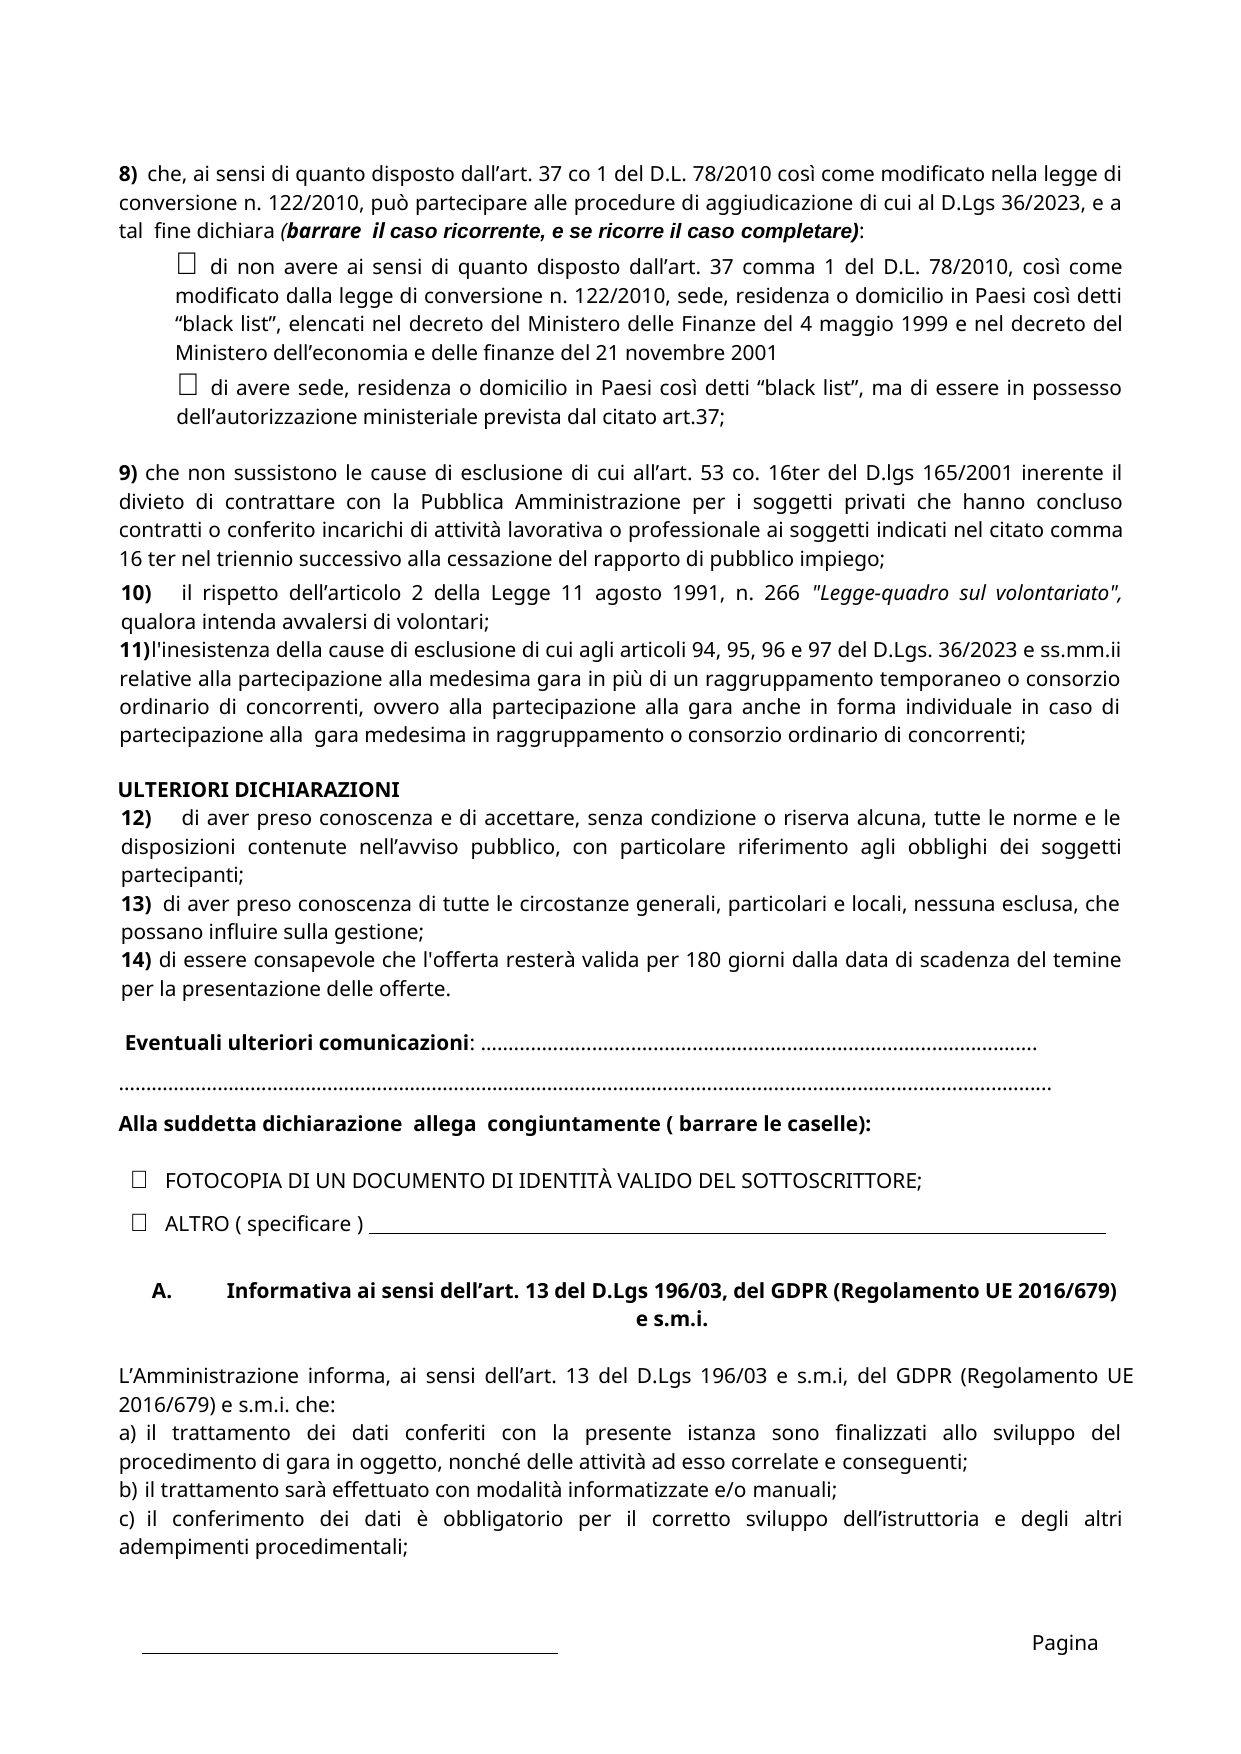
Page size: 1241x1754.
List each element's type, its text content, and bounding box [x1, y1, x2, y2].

list di essere consapevole che l'offerta resterà valida per 180 giorni dalla data di scadenza del temine per la presentazione delle offerte. [121, 946, 1123, 1002]
list che, ai sensi di quanto disposto dall’art. 37 co 1 del D.L. 78/2010 così come modificato nella legge di conversione n. 122/2010, può partecipare alle procedure di aggiudicazione di cui al D.Lgs 36/2023, e a tal fine dichiara (barrare il caso ricorrente, e se ricorre il caso completare): [118, 159, 1123, 245]
list FOTOCOPIA DI UN DOCUMENTO DI IDENTITÀ VALIDO DEL SOTTOSCRITTORE; [129, 1165, 1136, 1195]
text Eventuali ulteriori comunicazioni: …................................................................................................. [124, 1031, 1125, 1056]
subtitle Alla suddetta dichiarazione allega congiuntamente ( barrare le caselle): [118, 1109, 1125, 1138]
list di aver preso conoscenza di tutte le circostanze generali, particolari e locali, nessuna esclusa, che possano influire sulla gestione; [121, 889, 1122, 946]
text L’Amministrazione informa, ai sensi dell’art. 13 del D.Lgs 196/03 e s.m.i, del GDPR (Regolamento UE 2016/679) e s.m.i. che: [118, 1361, 1136, 1418]
list il trattamento sarà effettuato con modalità informatizzate e/o manuali; [118, 1475, 1136, 1504]
list che non sussistono le cause di esclusione di cui all’art. 53 co. 16ter del D.lgs 165/2001 inerente il divieto di contrattare con la Pubblica Amministrazione per i soggetti privati che hanno concluso contratti o conferito incarichi di attività lavorativa o professionale ai soggetti indicati nel citato comma 16 ter nel triennio successivo alla cessazione del rapporto di pubblico impiego; [118, 458, 1124, 572]
list l'inesistenza della cause di esclusione di cui agli articoli 94, 95, 96 e 97 del D.Lgs. 36/2023 e ss.mm.ii relative alla partecipazione alla medesima gara in più di un raggruppamento temporaneo o consorzio ordinario di concorrenti, ovvero alla partecipazione alla gara anche in forma individuale in caso di partecipazione alla gara medesima in raggruppamento o consorzio ordinario di concorrenti; [119, 635, 1122, 749]
list il rispetto dell’articolo 2 della Legge 11 agosto 1991, n. 266 "Legge-quadro sul volontariato", qualora intenda avvalersi di volontari; [121, 578, 1123, 635]
list il conferimento dei dati è obbligatorio per il corretto sviluppo dell’istruttoria e degli altri adempimenti procedimentali; [118, 1504, 1124, 1561]
text  di avere sede, residenza o domicilio in Paesi così detti “black list”, ma di essere in possesso dell’autorizzazione ministeriale prevista dal citato art.37; [176, 366, 1124, 430]
text  di non avere ai sensi di quanto disposto dall’art. 37 comma 1 del D.L. 78/2010, così come modificato dalla legge di conversione n. 122/2010, sede, residenza o domicilio in Paesi così detti “black list”, elencati nel decreto del Ministero delle Finanze del 4 maggio 1999 e nel decreto del Ministero dell’economia e delle finanze del 21 novembre 2001 [175, 245, 1124, 366]
list di aver preso conoscenza e di accettare, senza condizione o riserva alcuna, tutte le norme e le disposizioni contenute nell’avviso pubblico, con particolare riferimento agli obblighi dei soggetti partecipanti; [121, 803, 1122, 889]
subtitle Informativa ai sensi dell’art. 13 del D.Lgs 196/03, del GDPR (Regolamento UE 2016/679) e s.m.i. [144, 1276, 1125, 1333]
list il trattamento dei dati conferiti con la presente istanza sono finalizzati allo sviluppo del procedimento di gara in oggetto, nonché delle attività ad esso correlate e conseguenti; [118, 1418, 1123, 1475]
list ALTRO ( specificare ) [129, 1208, 1136, 1237]
subtitle ULTERIORI DICHIARAZIONI [117, 775, 1136, 803]
text ………………………………………………………………………………………...................................................................... [118, 1068, 1136, 1097]
